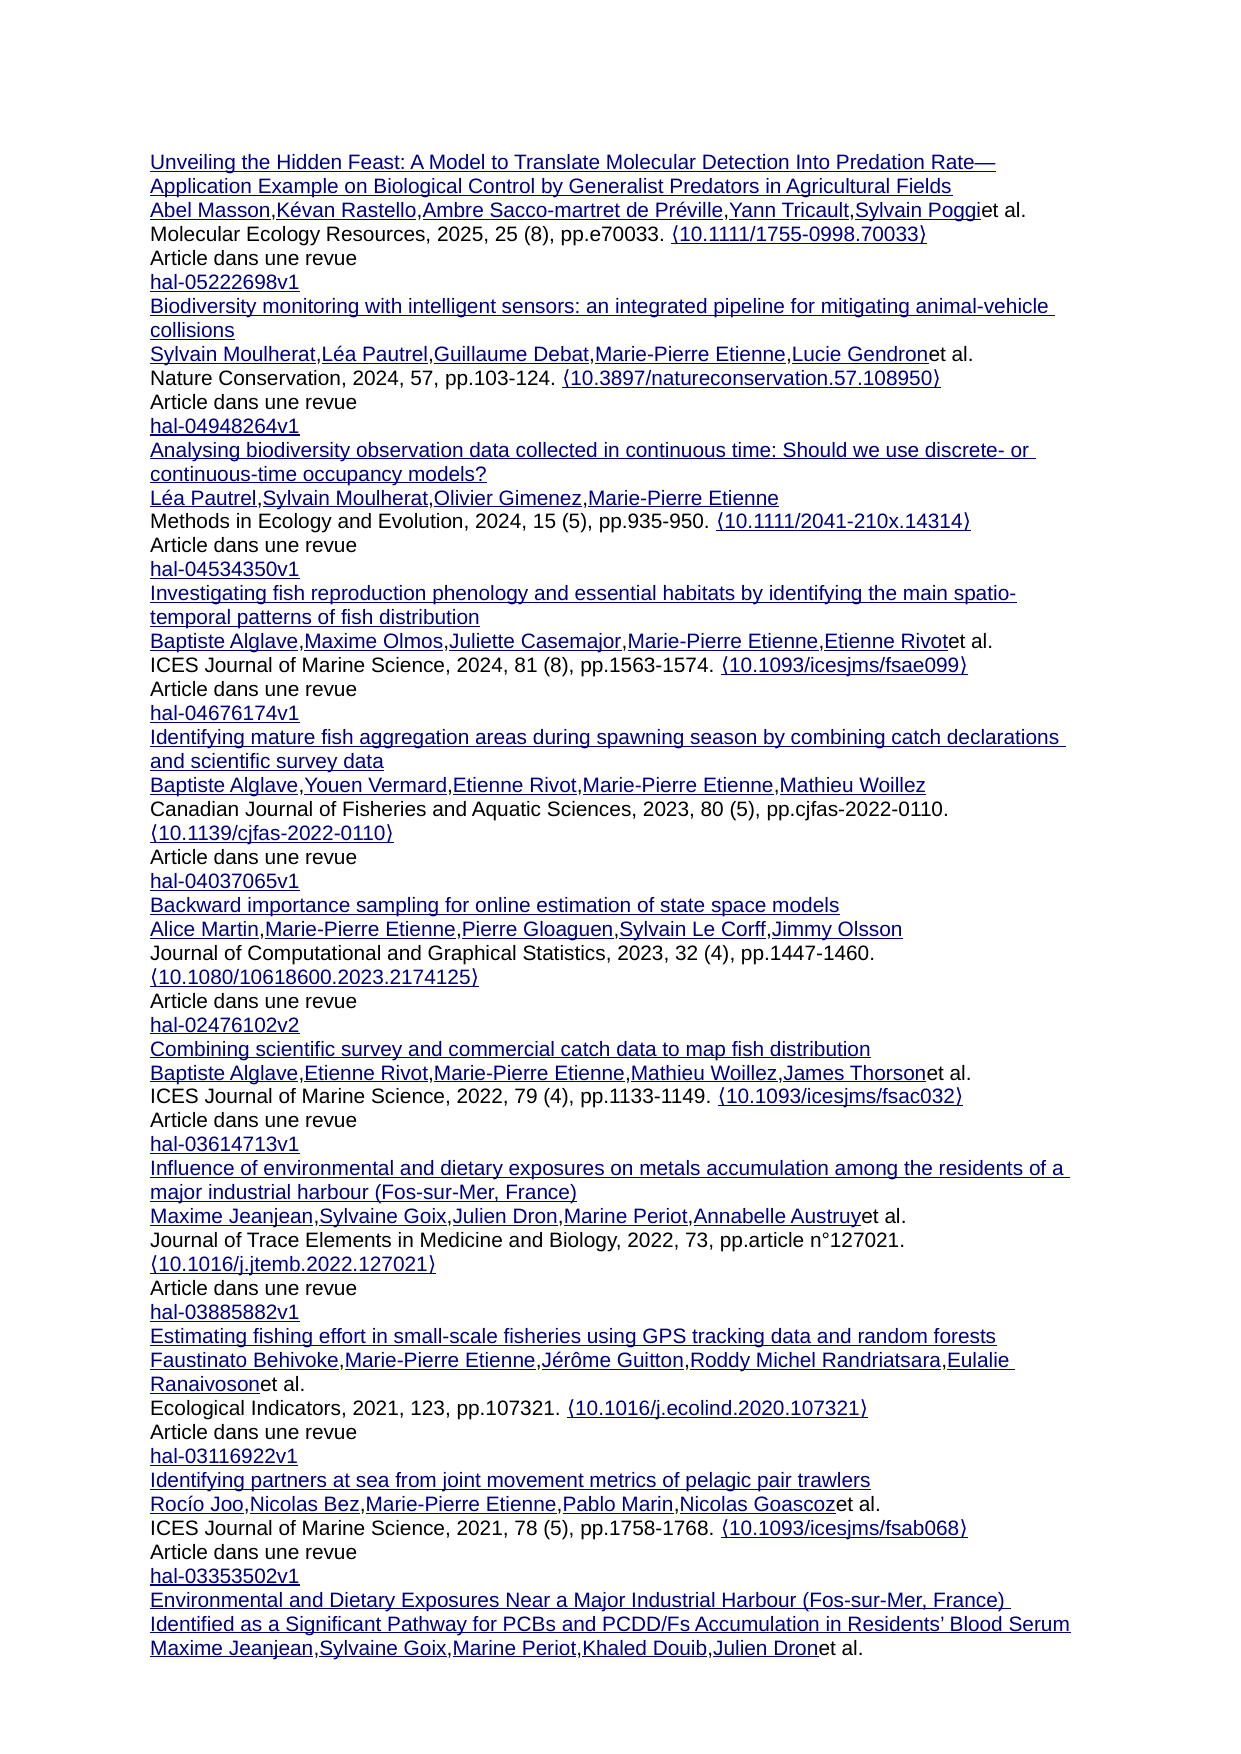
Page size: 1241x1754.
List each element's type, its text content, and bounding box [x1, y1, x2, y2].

table_cell Biodiversity monitoring with intelligent sensors: an integrated pipeline for mitigating animal-vehicle collisions Sylvain Moulherat,Léa Pautrel,Guillaume Debat,Marie-Pierre Etienne,Lucie Gendronet al. Nature Conservation, 2024, 57, pp.103-124. ⟨10.3897/natureconservation.57.108950⟩ Article dans une revue hal-04948264v1 [150, 294, 1090, 437]
table_cell Environmental and Dietary Exposures Near a Major Industrial Harbour (Fos-sur-Mer, France) Identified as a Significant Pathway for PCBs and PCDD/Fs Accumulation in Residents’ Blood Serum Maxime Jeanjean,Sylvaine Goix,Marine Periot,Khaled Douib,Julien Dronet al. [150, 1588, 1090, 1659]
table_cell Analysing biodiversity observation data collected in continuous time: Should we use discrete‐ or continuous‐time occupancy models? Léa Pautrel,Sylvain Moulherat,Olivier Gimenez,Marie-Pierre Etienne Methods in Ecology and Evolution, 2024, 15 (5), pp.935-950. ⟨10.1111/2041-210x.14314⟩ Article dans une revue hal-04534350v1 [150, 438, 1090, 581]
table_cell Influence of environmental and dietary exposures on metals accumulation among the residents of a major industrial harbour (Fos-sur-Mer, France) Maxime Jeanjean,Sylvaine Goix,Julien Dron,Marine Periot,Annabelle Austruyet al. Journal of Trace Elements in Medicine and Biology, 2022, 73, pp.article n°127021. ⟨10.1016/j.jtemb.2022.127021⟩ Article dans une revue hal-03885882v1 [150, 1156, 1090, 1324]
table_cell Identifying partners at sea from joint movement metrics of pelagic pair trawlers Rocío Joo,Nicolas Bez,Marie-Pierre Etienne,Pablo Marin,Nicolas Goascozet al. ICES Journal of Marine Science, 2021, 78 (5), pp.1758-1768. ⟨10.1093/icesjms/fsab068⟩ Article dans une revue hal-03353502v1 [150, 1468, 1090, 1587]
table_cell Backward importance sampling for online estimation of state space models Alice Martin,Marie-Pierre Etienne,Pierre Gloaguen,Sylvain Le Corff,Jimmy Olsson Journal of Computational and Graphical Statistics, 2023, 32 (4), pp.1447-1460. ⟨10.1080/10618600.2023.2174125⟩ Article dans une revue hal-02476102v2 [150, 893, 1090, 1036]
table_cell Identifying mature fish aggregation areas during spawning season by combining catch declarations and scientific survey data Baptiste Alglave,Youen Vermard,Etienne Rivot,Marie-Pierre Etienne,Mathieu Woillez Canadian Journal of Fisheries and Aquatic Sciences, 2023, 80 (5), pp.cjfas-2022-0110. ⟨10.1139/cjfas-2022-0110⟩ Article dans une revue hal-04037065v1 [150, 725, 1090, 893]
table_cell Investigating fish reproduction phenology and essential habitats by identifying the main spatio-temporal patterns of fish distribution Baptiste Alglave,Maxime Olmos,Juliette Casemajor,Marie-Pierre Etienne,Etienne Rivotet al. ICES Journal of Marine Science, 2024, 81 (8), pp.1563-1574. ⟨10.1093/icesjms/fsae099⟩ Article dans une revue hal-04676174v1 [150, 581, 1090, 725]
table_cell Unveiling the Hidden Feast: A Model to Translate Molecular Detection Into Predation Rate—Application Example on Biological Control by Generalist Predators in Agricultural Fields Abel Masson,Kévan Rastello,Ambre Sacco‐martret de Préville,Yann Tricault,Sylvain Poggiet al. Molecular Ecology Resources, 2025, 25 (8), pp.e70033. ⟨10.1111/1755-0998.70033⟩ Article dans une revue hal-05222698v1 [150, 150, 1090, 294]
table_cell Combining scientific survey and commercial catch data to map fish distribution Baptiste Alglave,Etienne Rivot,Marie-Pierre Etienne,Mathieu Woillez,James Thorsonet al. ICES Journal of Marine Science, 2022, 79 (4), pp.1133-1149. ⟨10.1093/icesjms/fsac032⟩ Article dans une revue hal-03614713v1 [150, 1036, 1090, 1156]
table_cell Estimating fishing effort in small-scale fisheries using GPS tracking data and random forests Faustinato Behivoke,Marie-Pierre Etienne,Jérôme Guitton,Roddy Michel Randriatsara,Eulalie Ranaivosonet al. Ecological Indicators, 2021, 123, pp.107321. ⟨10.1016/j.ecolind.2020.107321⟩ Article dans une revue hal-03116922v1 [150, 1324, 1090, 1468]
